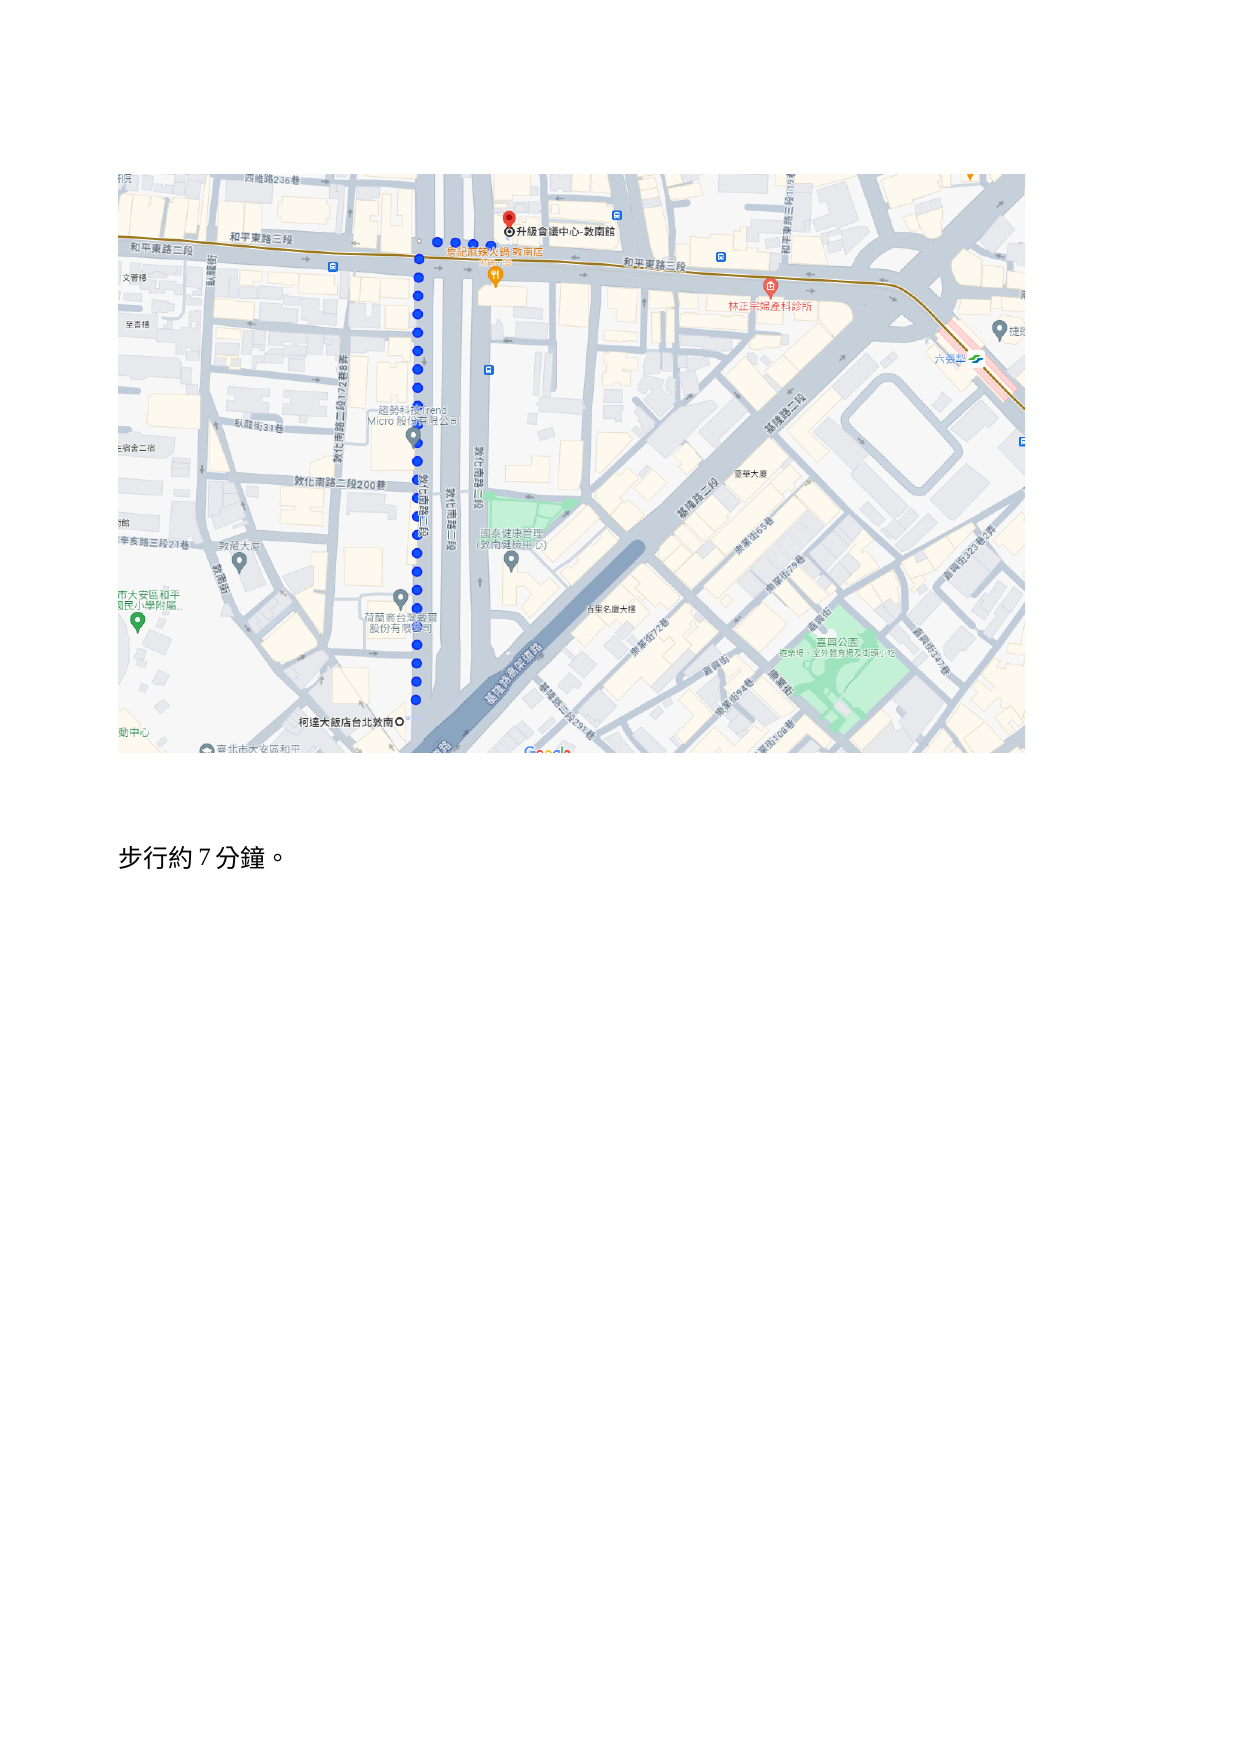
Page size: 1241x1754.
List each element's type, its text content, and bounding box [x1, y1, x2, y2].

text 步行約7分鐘。 [118, 127, 1122, 877]
